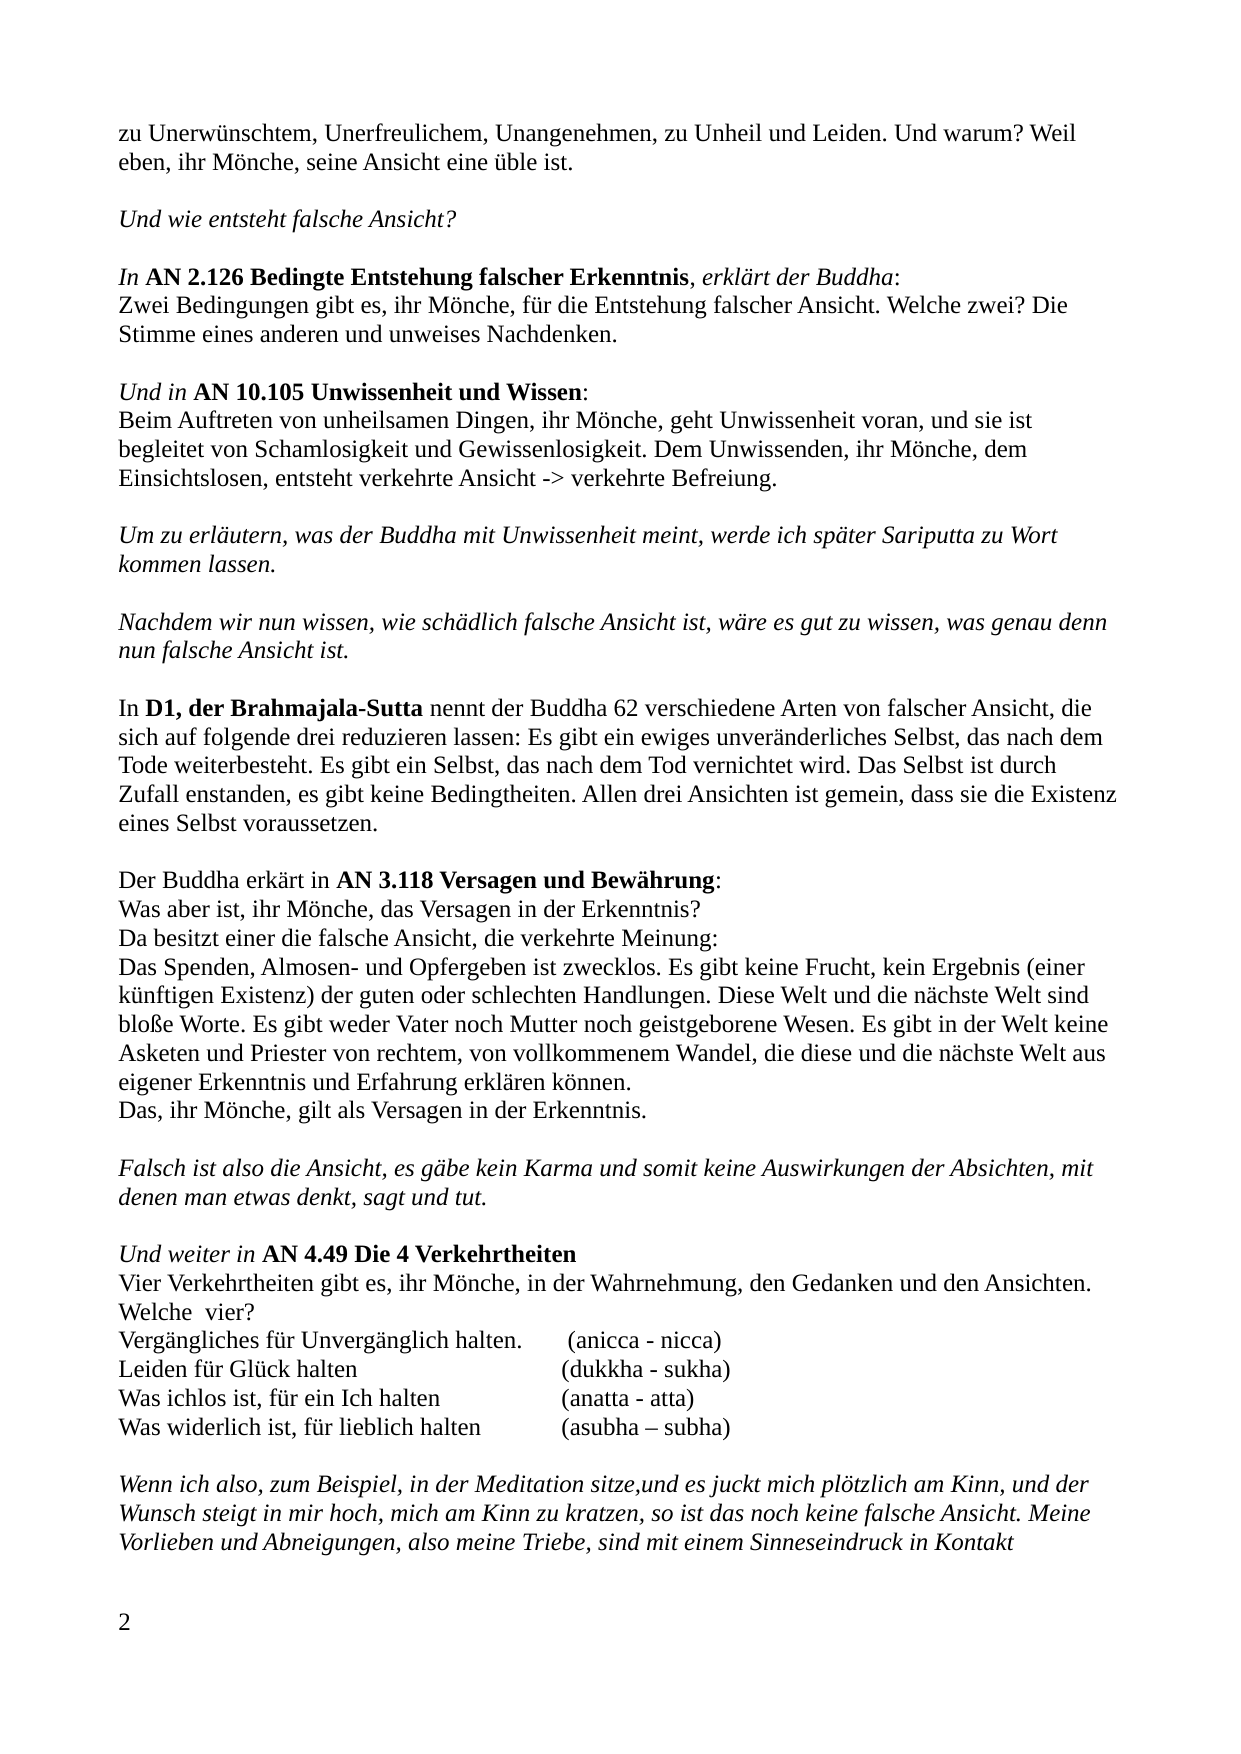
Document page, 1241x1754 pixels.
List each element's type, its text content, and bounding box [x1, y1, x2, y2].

text Zwei Bedingungen gibt es, ihr Mönche, für die Entstehung falscher Ansicht. Welche zwei? Die Stimme eines anderen und unweises Nachdenken. [118, 291, 1122, 348]
text Das Spenden, Almosen- und Opfergeben ist zwecklos. Es gibt keine Frucht, kein Ergebnis (einer künftigen Existenz) der guten oder schlechten Handlungen. Diese Welt und die nächste Welt sind bloße Worte. Es gibt weder Vater noch Mutter noch geistgeborene Wesen. Es gibt in der Welt keine Asketen und Priester von rechtem, von vollkommenem Wandel, die diese und die nächste Welt aus eigener Erkenntnis und Erfahrung erklären können. [118, 952, 1122, 1096]
text Nachdem wir nun wissen, wie schädlich falsche Ansicht ist, wäre es gut zu wissen, was genau denn nun falsche Ansicht ist. [118, 607, 1122, 664]
text Um zu erläutern, was der Buddha mit Unwissenheit meint, werde ich später Sariputta zu Wort kommen lassen. [118, 521, 1122, 578]
text zu Unerwünschtem, Unerfreulichem, Unangenehmen, zu Unheil und Leiden. Und warum? Weil eben, ihr Mönche, seine Ansicht eine üble ist. [118, 118, 1122, 176]
text Falsch ist also die Ansicht, es gäbe kein Karma und somit keine Auswirkungen der Absichten, mit denen man etwas denkt, sagt und tut. [118, 1153, 1122, 1211]
text Was aber ist, ihr Mönche, das Versagen in der Erkenntnis? [118, 894, 1122, 923]
text In D1, der Brahmajala-Sutta nennt der Buddha 62 verschiedene Arten von falscher Ansicht, die sich auf folgende drei reduzieren lassen: Es gibt ein ewiges unveränderliches Selbst, das nach dem Tode weiterbesteht. Es gibt ein Selbst, das nach dem Tod vernichtet wird. Das Selbst ist durch Zufall enstanden, es gibt keine Bedingtheiten. Allen drei Ansichten ist gemein, dass sie die Existenz eines Selbst voraussetzen. [118, 693, 1122, 837]
text Und weiter in AN 4.49 Die 4 Verkehrtheiten [118, 1239, 1122, 1268]
text Da besitzt einer die falsche Ansicht, die verkehrte Meinung: [118, 923, 1122, 952]
text Und wie entsteht falsche Ansicht? [118, 204, 1122, 233]
text Und in AN 10.105 Unwissenheit und Wissen: [118, 377, 1122, 406]
text Was widerlich ist, für lieblich halten (asubha – subha) [118, 1412, 1122, 1441]
text In AN 2.126 Bedingte Entstehung falscher Erkenntnis, erklärt der Buddha: [118, 262, 1122, 291]
text Vier Verkehrtheiten gibt es, ihr Mönche, in der Wahrnehmung, den Gedanken und den Ansichten. Welche vier? [118, 1268, 1122, 1326]
text Der Buddha erkärt in AN 3.118 Versagen und Bewährung: [118, 866, 1122, 894]
text Leiden für Glück halten (dukkha - sukha) [118, 1354, 1122, 1383]
text Beim Auftreten von unheilsamen Dingen, ihr Mönche, geht Unwissenheit voran, und sie ist begleitet von Schamlosigkeit und Gewissenlosigkeit. Dem Unwissenden, ihr Mönche, dem Einsichtslosen, entsteht verkehrte Ansicht -> verkehrte Befreiung. [118, 406, 1122, 492]
text Das, ihr Mönche, gilt als Versagen in der Erkenntnis. [118, 1096, 1122, 1124]
text Was ichlos ist, für ein Ich halten (anatta - atta) [118, 1383, 1122, 1412]
text Wenn ich also, zum Beispiel, in der Meditation sitze,und es juckt mich plötzlich am Kinn, und der Wunsch steigt in mir hoch, mich am Kinn zu kratzen, so ist das noch keine falsche Ansicht. Meine Vorlieben und Abneigungen, also meine Triebe, sind mit einem Sinneseindruck in Kontakt [118, 1469, 1122, 1556]
text Vergängliches für Unvergänglich halten. (anicca - nicca) [118, 1326, 1122, 1354]
